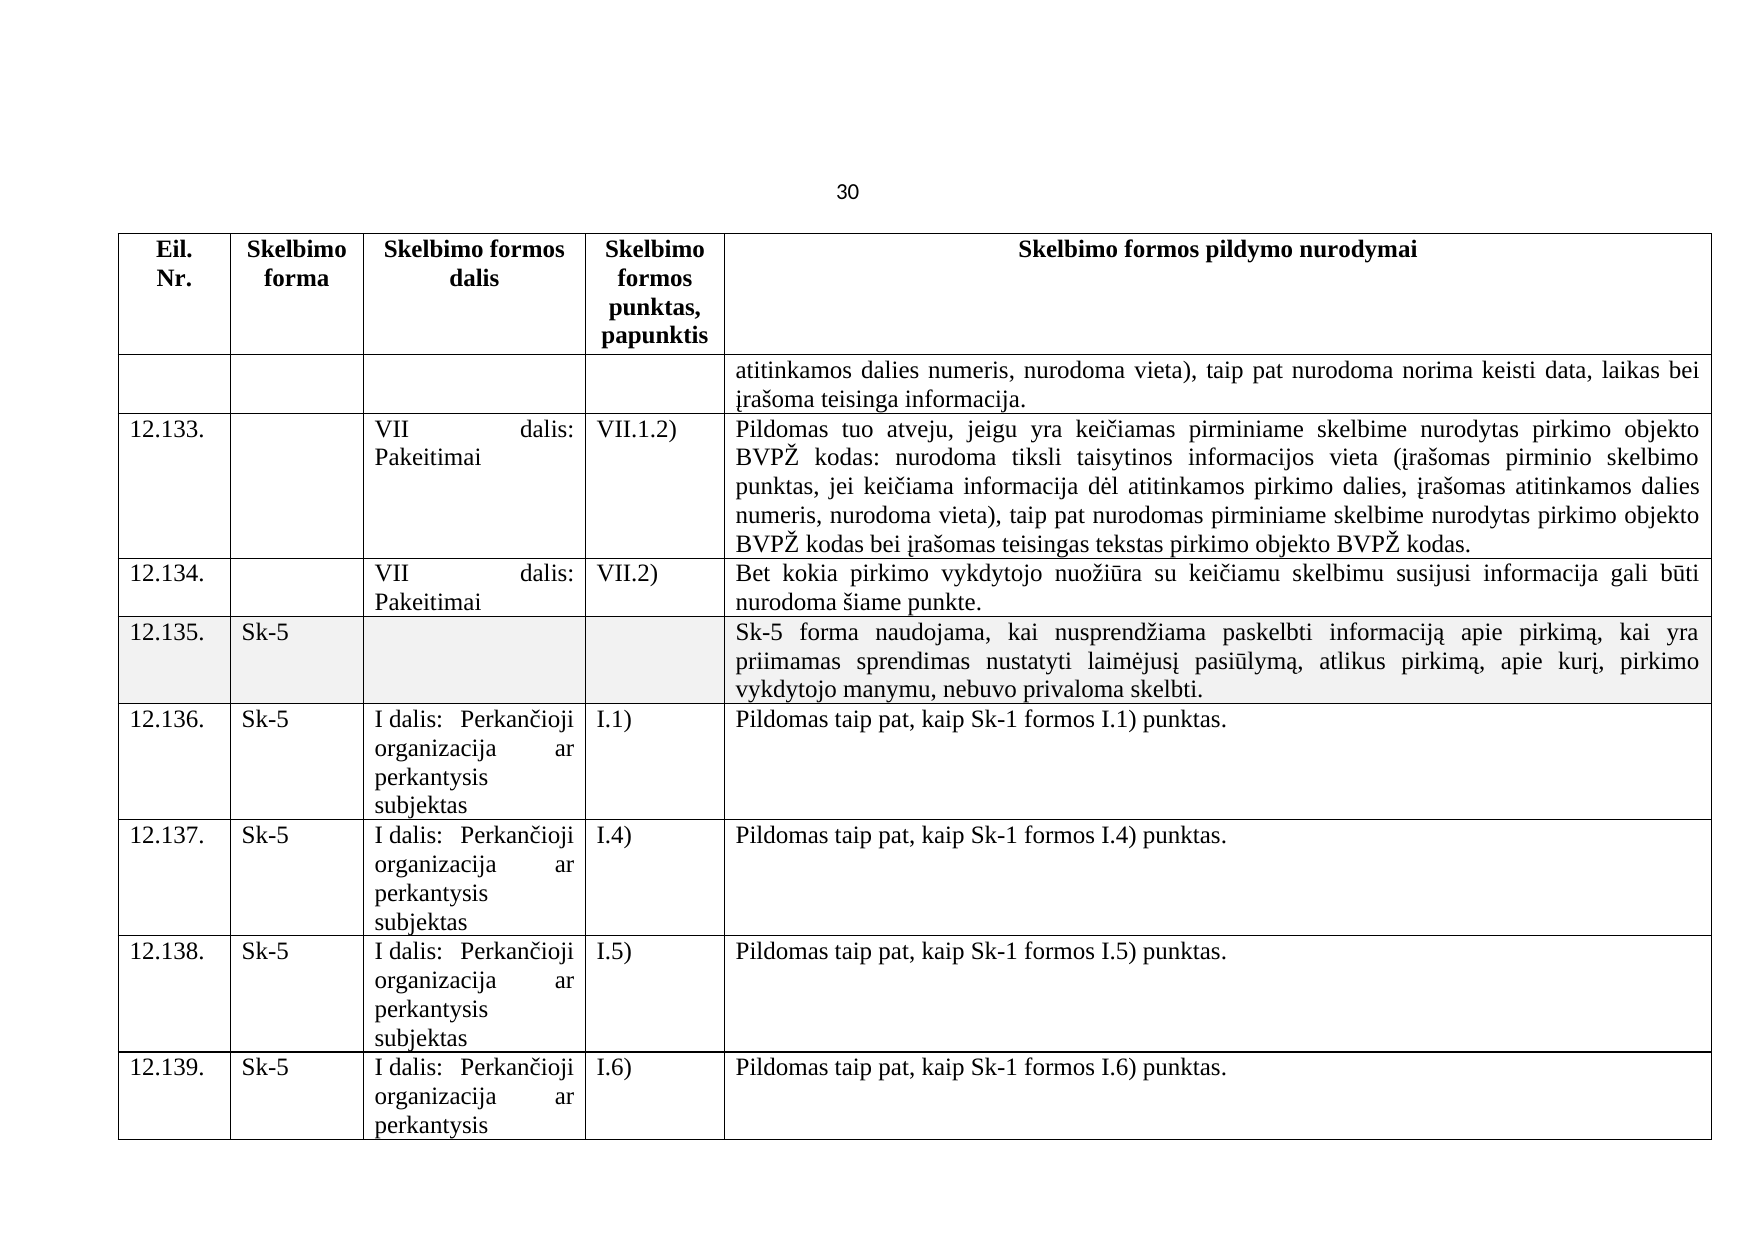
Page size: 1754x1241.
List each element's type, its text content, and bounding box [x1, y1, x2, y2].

table_cell I.5) [586, 936, 724, 1051]
table_cell Pildomas taip pat, kaip Sk-1 formos I.5) punktas. [725, 936, 1711, 1051]
table_cell 12.138. [119, 936, 230, 1051]
table_cell I.6) [586, 1053, 724, 1139]
table_cell Sk-5 [231, 936, 363, 1051]
table_cell 12.135. [119, 617, 230, 703]
table_cell [231, 414, 363, 557]
table_cell [231, 355, 363, 413]
table_cell 12.136. [119, 704, 230, 819]
table_cell [119, 355, 230, 413]
table_cell [231, 559, 363, 616]
table_cell 12.139. [119, 1053, 230, 1139]
table_cell [364, 617, 585, 703]
table_cell Pildomas taip pat, kaip Sk-1 formos I.1) punktas. [725, 704, 1711, 819]
table_cell Pildomas taip pat, kaip Sk-1 formos I.6) punktas. [725, 1053, 1711, 1139]
table_cell VII.2) [586, 559, 724, 616]
table_cell Pildomas tuo atveju, jeigu yra keičiamas pirminiame skelbime nurodytas pirkimo objekto BVPŽ kodas: nurodoma tiksli taisytinos informacijos vieta (įrašomas pirminio skelbimo punktas, jei keičiama informacija dėl atitinkamos pirkimo dalies, įrašomas atitinkamos dalies numeris, nurodoma vieta), taip pat nurodomas pirminiame skelbime nurodytas pirkimo objekto BVPŽ kodas bei įrašomas teisingas tekstas pirkimo objekto BVPŽ kodas. [725, 414, 1711, 557]
table_cell Pildomas taip pat, kaip Sk-1 formos I.4) punktas. [725, 820, 1711, 935]
table_cell Bet kokia pirkimo vykdytojo nuožiūra su keičiamu skelbimu susijusi informacija gali būti nurodoma šiame punkte. [725, 559, 1711, 616]
table_header Skelbimo formos pildymo nurodymai [725, 234, 1711, 354]
table_cell [586, 617, 724, 703]
table_cell 12.134. [119, 559, 230, 616]
table_header Skelbimo formos punktas, papunktis [586, 234, 724, 354]
table_header Skelbimo formos dalis [364, 234, 585, 354]
table_cell [364, 355, 585, 413]
table_cell Sk-5 [231, 820, 363, 935]
table_cell atitinkamos dalies numeris, nurodoma vieta), taip pat nurodoma norima keisti data, laikas bei įrašoma teisinga informacija. [725, 355, 1711, 413]
table_cell VII dalis: Pakeitimai [364, 559, 585, 616]
table_cell Sk-5 forma naudojama, kai nusprendžiama paskelbti informaciją apie pirkimą, kai yra priimamas sprendimas nustatyti laimėjusį pasiūlymą, atlikus pirkimą, apie kurį, pirkimo vykdytojo manymu, nebuvo privaloma skelbti. [725, 617, 1711, 703]
table_cell I dalis: Perkančioji organizacija ar perkantysis [364, 1053, 585, 1139]
table_cell I dalis: Perkančioji organizacija ar perkantysis subjektas [364, 704, 585, 819]
table_cell [586, 355, 724, 413]
table_cell I dalis: Perkančioji organizacija ar perkantysis subjektas [364, 936, 585, 1051]
table_header Eil. Nr. [119, 234, 230, 354]
table_cell 12.137. [119, 820, 230, 935]
table_cell VII.1.2) [586, 414, 724, 557]
table_cell VII dalis: Pakeitimai [364, 414, 585, 557]
table_cell Sk-5 [231, 617, 363, 703]
table_cell Sk-5 [231, 704, 363, 819]
table_header Skelbimo forma [231, 234, 363, 354]
table_cell I.1) [586, 704, 724, 819]
table_cell Sk-5 [231, 1053, 363, 1139]
table_cell 12.133. [119, 414, 230, 557]
table_cell I dalis: Perkančioji organizacija ar perkantysis subjektas [364, 820, 585, 935]
table_cell I.4) [586, 820, 724, 935]
